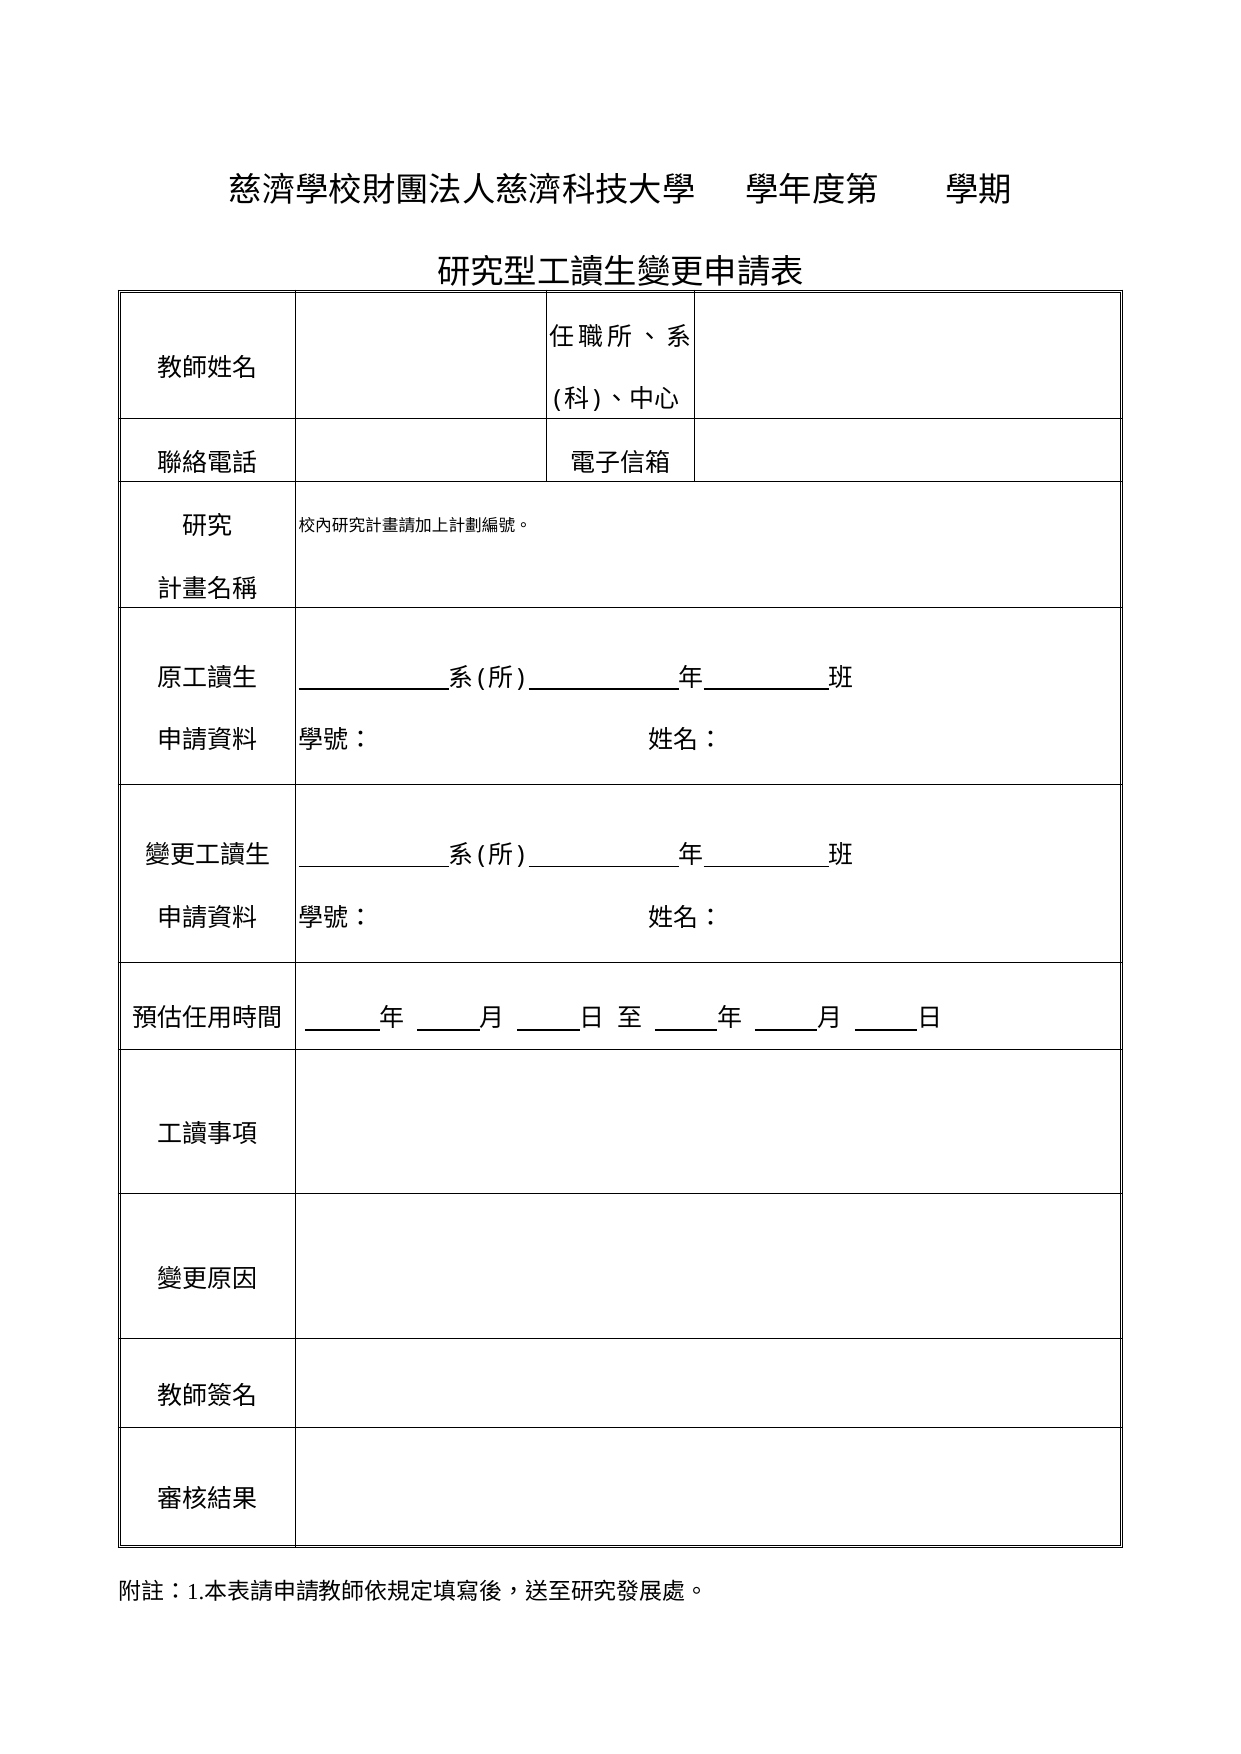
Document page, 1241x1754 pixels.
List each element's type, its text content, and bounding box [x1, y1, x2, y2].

table_cell 預估任用時間 [121, 963, 295, 1048]
table_cell [296, 419, 546, 481]
table_cell 變更原因 [121, 1194, 295, 1338]
table_cell [296, 1050, 1120, 1193]
table_cell 年 月 日 至 年 月 日 [296, 963, 1120, 1048]
table_cell [695, 419, 1120, 481]
table_cell [296, 1194, 1120, 1338]
text 慈濟學校財團法人慈濟科技大學 學年度第 學期 [118, 146, 1122, 208]
table_cell 聯絡電話 [121, 419, 295, 481]
table_cell 審核結果 [121, 1428, 295, 1545]
table_cell [296, 1339, 1120, 1427]
table_cell [296, 1428, 1120, 1545]
table_header 教師姓名 [121, 293, 295, 418]
text 研究型工讀生變更申請表 [118, 227, 1122, 289]
table_cell 工讀事項 [121, 1050, 295, 1193]
table_cell 系(所) 年 班 學號： 姓名： [296, 608, 1120, 784]
table_cell 教師簽名 [121, 1339, 295, 1427]
table_header [296, 293, 546, 418]
text 附註：1.本表請申請教師依規定填寫後，送至研究發展處。 [118, 1548, 1122, 1610]
table_cell 校內研究計畫請加上計劃編號。 [296, 482, 1120, 607]
table_cell 研究 計畫名稱 [121, 482, 295, 607]
table_cell 原工讀生 申請資料 [121, 608, 295, 784]
table_cell 變更工讀生 申請資料 [121, 785, 295, 962]
table_header 任職所、系(科)、中心 [547, 293, 694, 418]
table_header [695, 293, 1120, 418]
table_cell 電子信箱 [547, 419, 694, 481]
table_cell 系(所) 年 班 學號： 姓名： [296, 785, 1120, 962]
